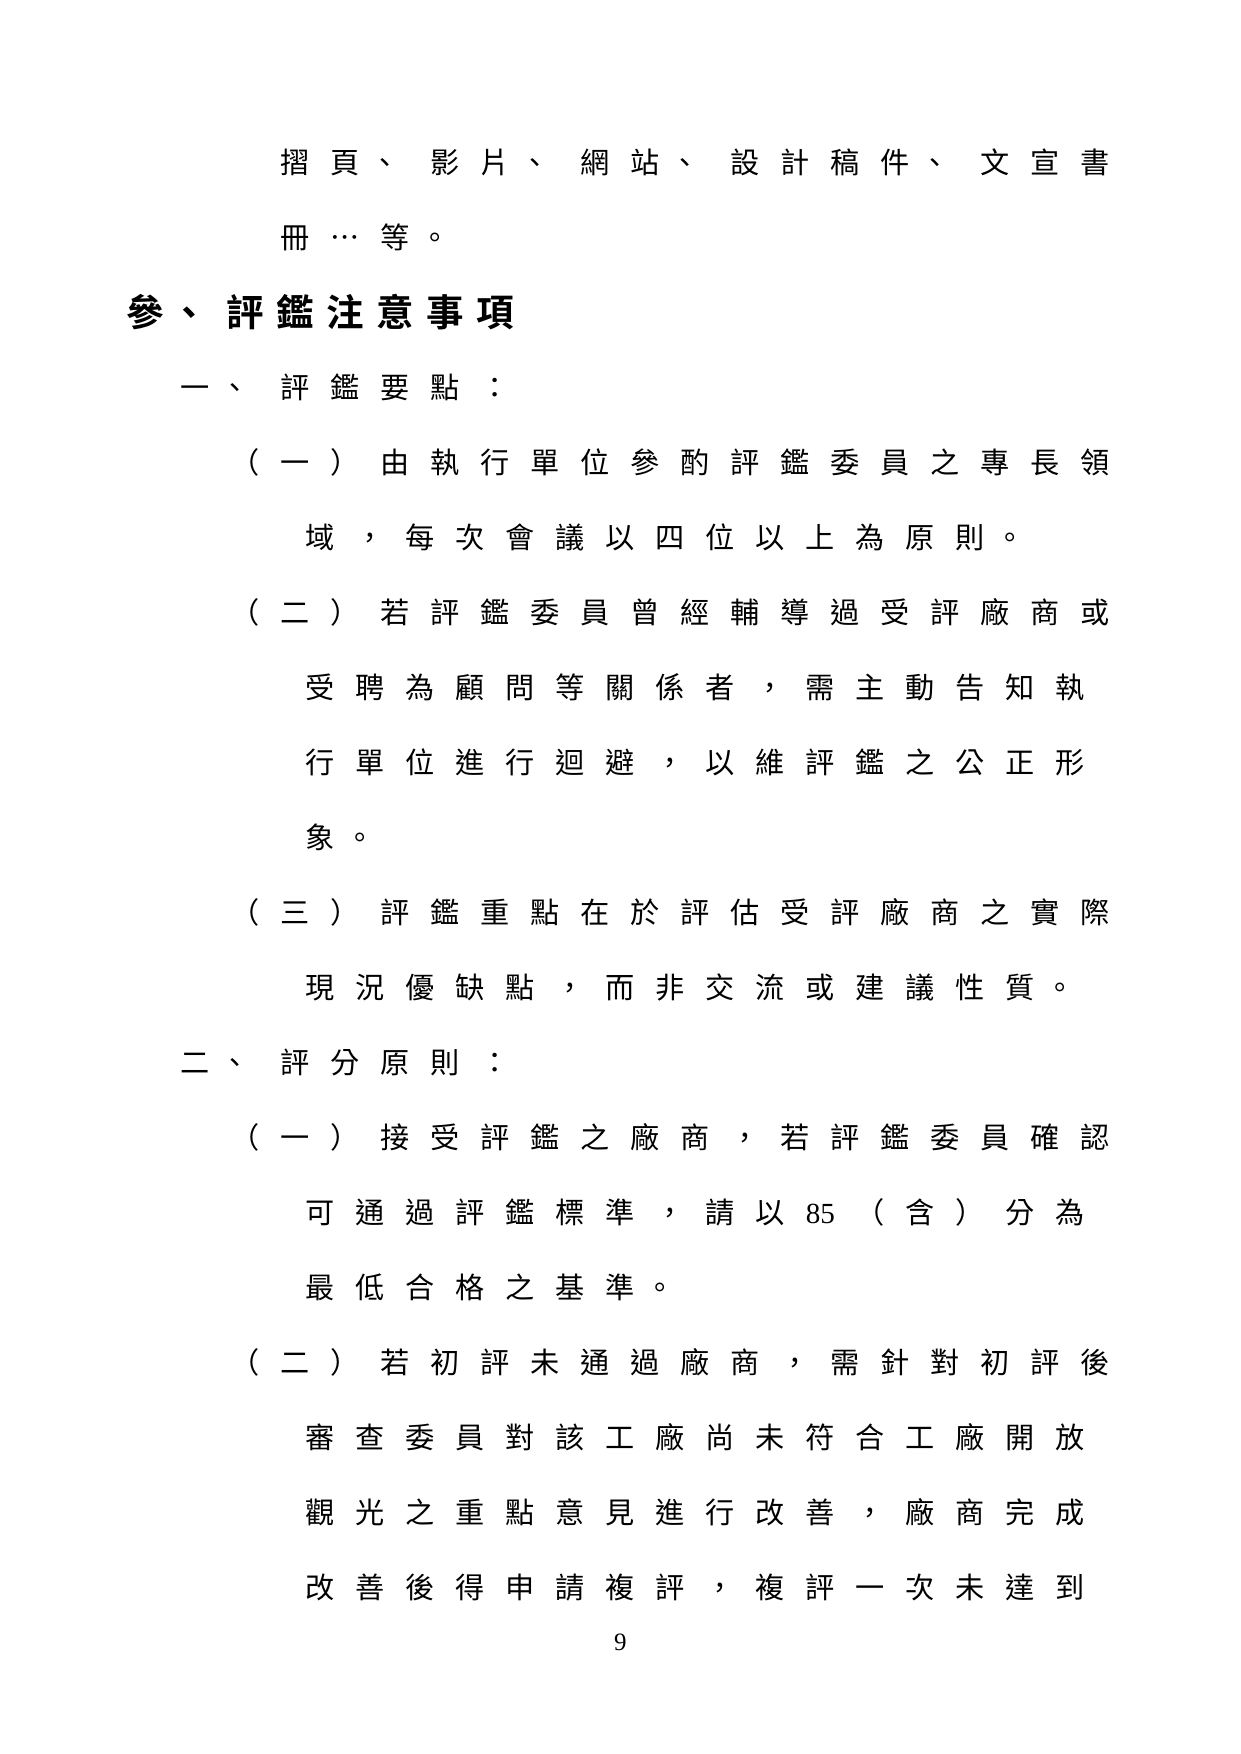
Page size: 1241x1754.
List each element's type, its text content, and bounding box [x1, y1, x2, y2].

text （二）若評鑑委員曾經輔導過受評廠商或受聘為顧問等關係者，需主動告知執行單位進行迴避，以維評鑑之公正形象。 [196, 573, 1120, 873]
text （一）接受評鑑之廠商，若評鑑委員確認可通過評鑑標準，請以85（含）分為最低合格之基準。 [196, 1098, 1120, 1323]
text 參、評鑑注意事項 [120, 273, 1120, 348]
text （三）評鑑重點在於評估受評廠商之實際現況優缺點，而非交流或建議性質。 [196, 873, 1120, 1023]
text （二）若初評未通過廠商，需針對初評後審查委員對該工廠尚未符合工廠開放觀光之重點意見進行改善，廠商完成改善後得申請複評，複評一次未達到 [196, 1323, 1120, 1623]
text 二、評分原則： [120, 1023, 1120, 1098]
list 摺頁、影片、網站、設計稿件、文宣書冊…等。 [176, 123, 1120, 273]
text （一）由執行單位參酌評鑑委員之專長領域，每次會議以四位以上為原則。 [196, 423, 1120, 573]
text 一、評鑑要點： [120, 348, 1120, 423]
